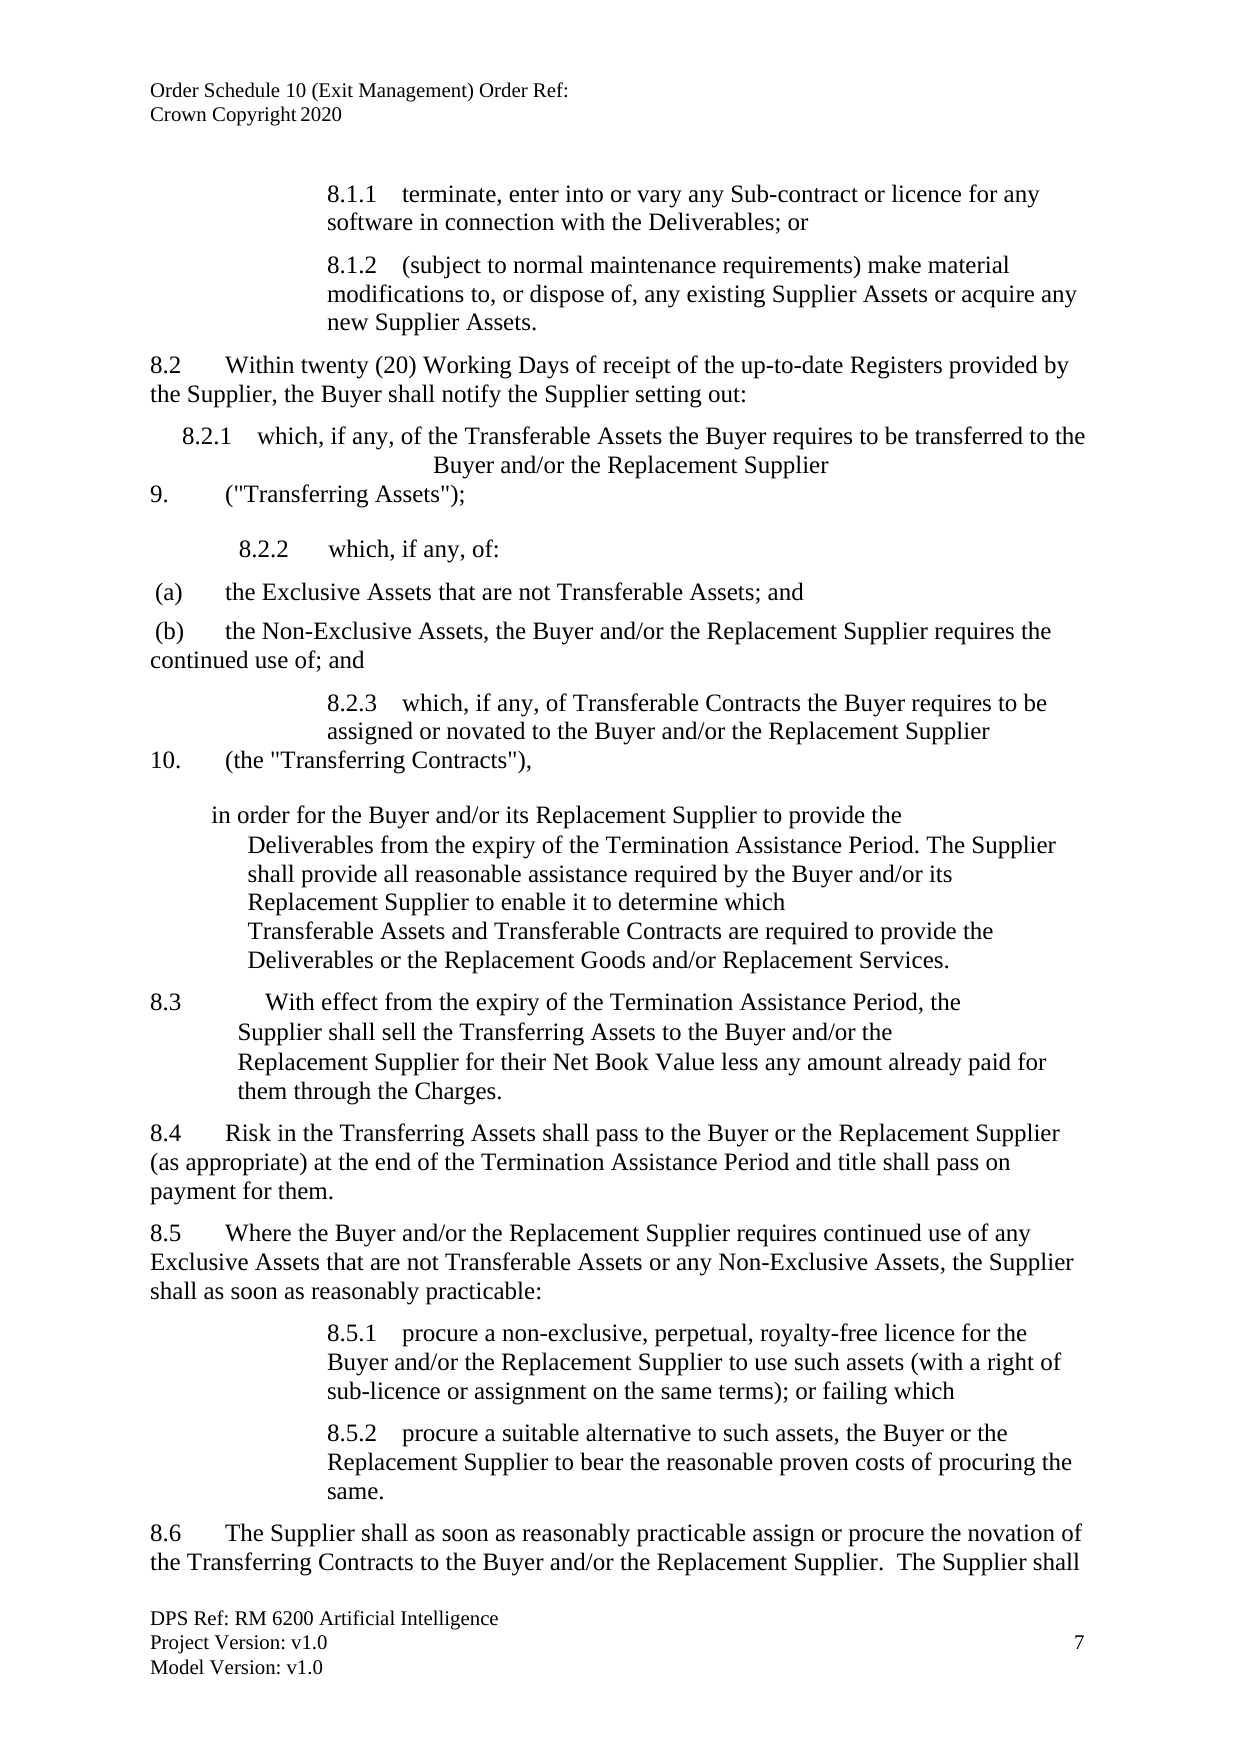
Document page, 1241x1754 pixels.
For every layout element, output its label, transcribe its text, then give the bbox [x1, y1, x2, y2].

text 8.1.1 terminate, enter into or vary any Sub-contract or licence for any software in connection with the Deliverables; or [327, 179, 1088, 236]
text 8.5 Where the Buyer and/or the Replacement Supplier requires continued use of any Exclusive Assets that are not Transferable Assets or any Non-Exclusive Assets, the Supplier shall as soon as reasonably practicable: [150, 1218, 1088, 1304]
text 8.1.2 (subject to normal maintenance requirements) make material modifications to, or dispose of, any existing Supplier Assets or acquire any new Supplier Assets. [327, 250, 1088, 336]
text 8.4 Risk in the Transferring Assets shall pass to the Buyer or the Replacement Supplier (as appropriate) at the end of the Termination Assistance Period and title shall pass on payment for them. [150, 1118, 1088, 1204]
text 8.2 Within twenty (20) Working Days of receipt of the up-to-date Registers provided by the Supplier, the Buyer shall notify the Supplier setting out: [150, 350, 1088, 407]
text 8.2.1 which, if any, of the Transferable Assets the Buyer requires to be transferred to the Buyer and/or the Replacement Supplier [178, 421, 1089, 479]
text 8.5.1 procure a non-exclusive, perpetual, royalty-free licence for the Buyer and/or the Replacement Supplier to use such assets (with a right of sub-licence or assignment on the same terms); or failing which [327, 1318, 1088, 1404]
text 8.6 The Supplier shall as soon as reasonably practicable assign or procure the novation of the Transferring Contracts to the Buyer and/or the Replacement Supplier. The Supplier shall [150, 1518, 1088, 1576]
text Replacement Supplier for their Net Book Value less any amount already paid for them through the Charges. [237, 1047, 1088, 1104]
list the Non-Exclusive Assets, the Buyer and/or the Replacement Supplier requires the continued use of; and [150, 616, 1072, 674]
subtitle (the "Transferring Contracts"), [150, 745, 1089, 774]
text in order for the Buyer and/or its Replacement Supplier to provide the [211, 800, 1088, 829]
list the Exclusive Assets that are not Transferable Assets; and [150, 577, 1072, 605]
text 8.2.2 which, if any, of: [150, 534, 1089, 563]
text 8.2.3 which, if any, of Transferable Contracts the Buyer requires to be assigned or novated to the Buyer and/or the Replacement Supplier [327, 688, 1088, 745]
subtitle ("Transferring Assets"); [150, 479, 1089, 507]
text 8.5.2 procure a suitable alternative to such assets, the Buyer or the Replacement Supplier to bear the reasonable proven costs of procuring the same. [327, 1418, 1088, 1504]
text Supplier shall sell the Transferring Assets to the Buyer and/or the [237, 1017, 1088, 1046]
text 8.3 With effect from the expiry of the Termination Assistance Period, the [150, 987, 1089, 1016]
text Transferable Assets and Transferable Contracts are required to provide the Deliverables or the Replacement Goods and/or Replacement Services. [247, 916, 1088, 974]
text Deliverables from the expiry of the Termination Assistance Period. The Supplier shall provide all reasonable assistance required by the Buyer and/or its Replacement Supplier to enable it to determine which [247, 830, 1088, 916]
